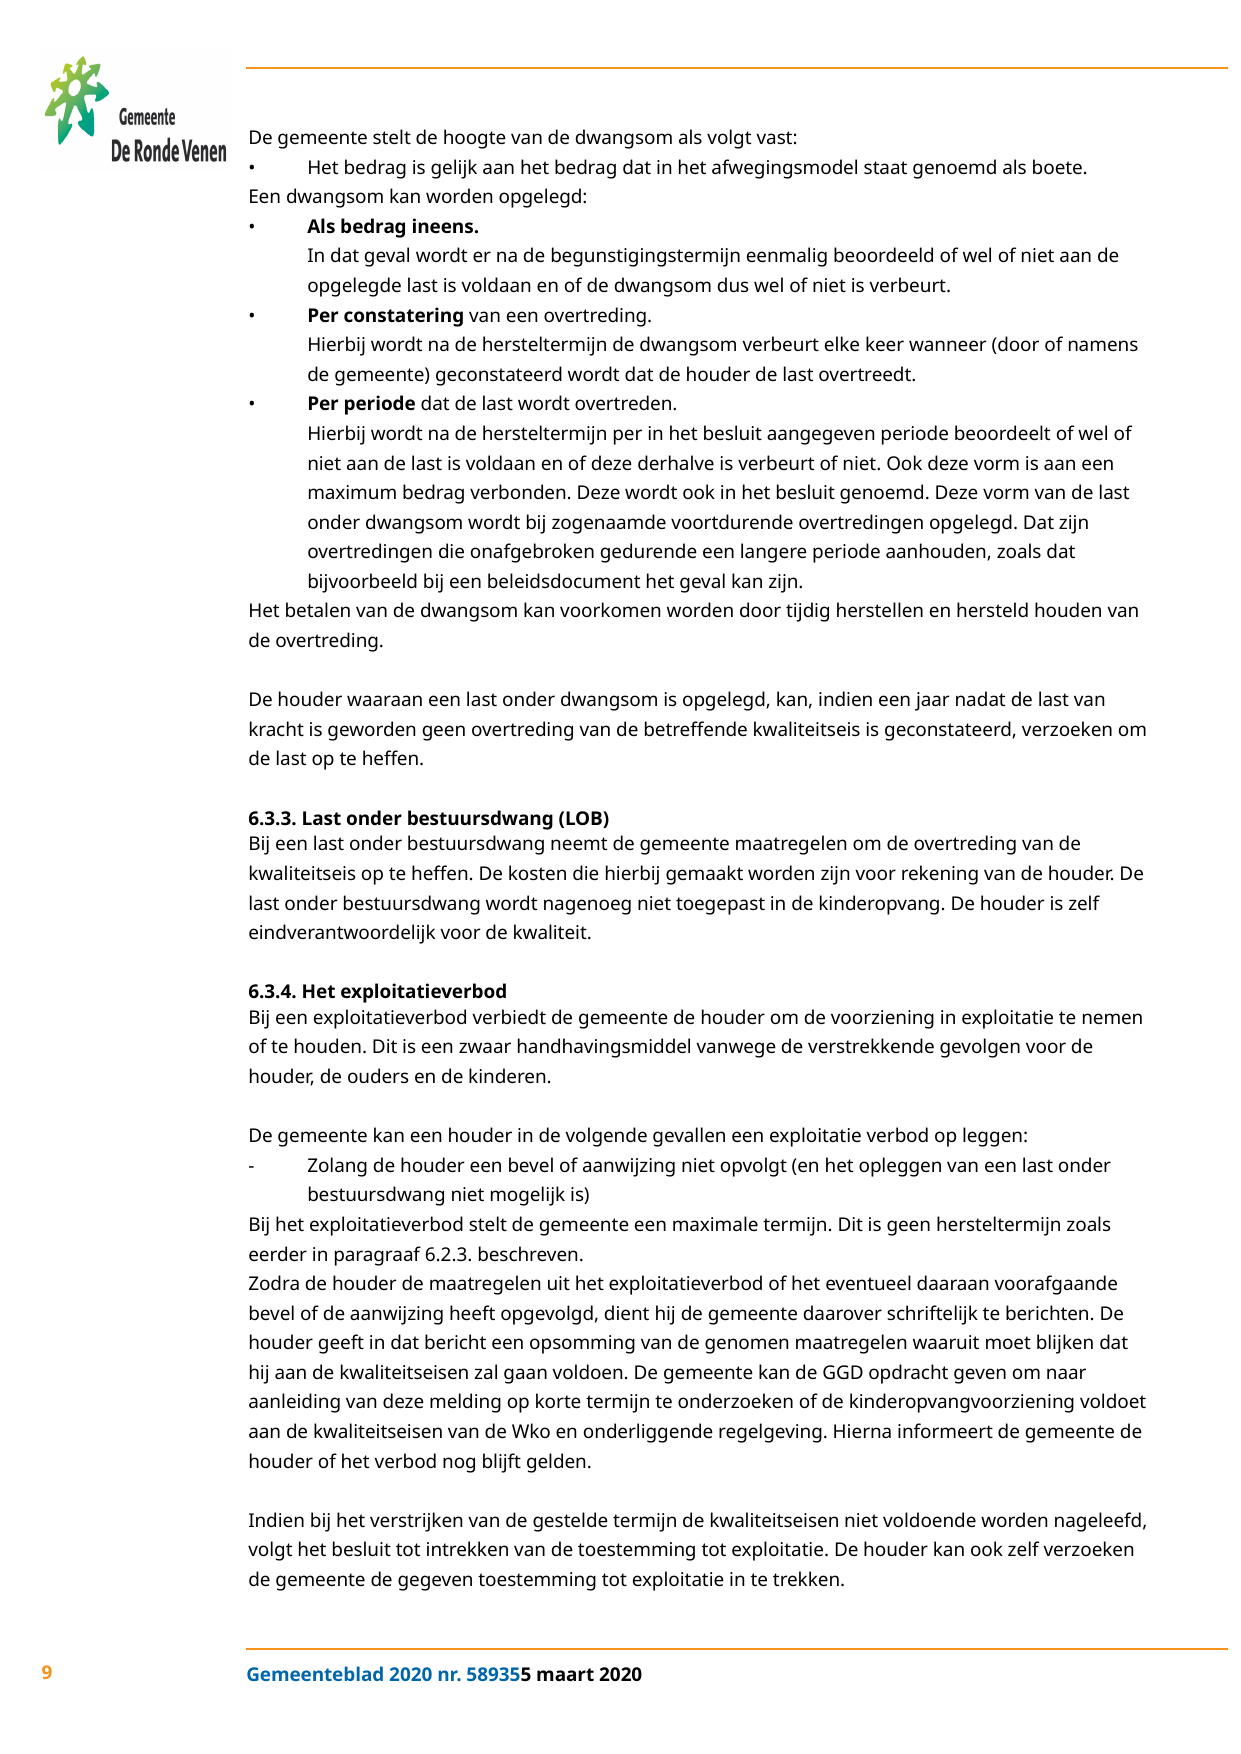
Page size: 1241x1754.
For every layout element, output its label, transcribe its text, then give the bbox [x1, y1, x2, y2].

list Als bedrag ineens. [248, 213, 1152, 239]
picture [41, 47, 231, 172]
list Hierbij wordt na de hersteltermijn de dwangsom verbeurt elke keer wanneer (door of namens de gemeente) geconstateerd wordt dat de houder de last overtreedt. [248, 331, 1152, 387]
list Het bedrag is gelijk aan het bedrag dat in het afwegingsmodel staat genoemd als boete. [248, 154, 1152, 180]
text De gemeente kan een houder in de volgende gevallen een exploitatie verbod op leggen: [248, 1122, 1152, 1148]
text Een dwangsom kan worden opgelegd: [248, 183, 1152, 209]
text De gemeente stelt de hoogte van de dwangsom als volgt vast: [248, 124, 1152, 150]
text Bij een last onder bestuursdwang neemt de gemeente maatregelen om de overtreding van de kwaliteitseis op te heffen. De kosten die hierbij gemaakt worden zijn voor rekening van de houder. De last onder bestuursdwang wordt nagenoeg niet toegepast in de kinderopvang. De houder is zelf eindverantwoordelijk voor de kwaliteit. [248, 831, 1152, 945]
list Hierbij wordt na de hersteltermijn per in het besluit aangegeven periode beoordeelt of wel of niet aan de last is voldaan en of deze derhalve is verbeurt of niet. Ook deze vorm is aan een maximum bedrag verbonden. Deze wordt ook in het besluit genoemd. Deze vorm van de last onder dwangsom wordt bij zogenaamde voortdurende overtredingen opgelegd. Dat zijn overtredingen die onafgebroken gedurende een langere periode aanhouden, zoals dat bijvoorbeeld bij een beleidsdocument het geval kan zijn. [248, 420, 1152, 594]
text 6.3.4. Het exploitatieverbod [248, 978, 1152, 1004]
text De houder waaraan een last onder dwangsom is opgelegd, kan, indien een jaar nadat de last van kracht is geworden geen overtreding van de betreffende kwaliteitseis is geconstateerd, verzoeken om de last op te heffen. [248, 686, 1152, 771]
text Indien bij het verstrijken van de gestelde termijn de kwaliteitseisen niet voldoende worden nageleefd, volgt het besluit tot intrekken van de toestemming tot exploitatie. De houder kan ook zelf verzoeken de gemeente de gegeven toestemming tot exploitatie in te trekken. [248, 1507, 1152, 1592]
text Het betalen van de dwangsom kan voorkomen worden door tijdig herstellen en hersteld houden van de overtreding. [248, 598, 1152, 653]
list Per periode dat de last wordt overtreden. [248, 391, 1152, 416]
list In dat geval wordt er na de begunstigingstermijn eenmalig beoordeeld of wel of niet aan de opgelegde last is voldaan en of de dwangsom dus wel of niet is verbeurt. [248, 243, 1152, 298]
text Zodra de houder de maatregelen uit het exploitatieverbod of het eventueel daaraan voorafgaande bevel of de aanwijzing heeft opgevolgd, dient hij de gemeente daarover schriftelijk te berichten. De houder geeft in dat bericht een opsomming van de genomen maatregelen waaruit moet blijken dat hij aan de kwaliteitseisen zal gaan voldoen. De gemeente kan de GGD opdracht geven om naar aanleiding van deze melding op korte termijn te onderzoeken of de kinderopvangvoorziening voldoet aan de kwaliteitseisen van de Wko en onderliggende regelgeving. Hierna informeert de gemeente de houder of het verbod nog blijft gelden. [248, 1270, 1152, 1474]
list Per constatering van een overtreding. [248, 302, 1152, 328]
text 6.3.3. Last onder bestuursdwang (LOB) [248, 805, 1152, 831]
text Bij een exploitatieverbod verbiedt de gemeente de houder om de voorziening in exploitatie te nemen of te houden. Dit is een zwaar handhavingsmiddel vanwege de verstrekkende gevolgen voor de houder, de ouders en de kinderen. [248, 1004, 1152, 1089]
list Zolang de houder een bevel of aanwijzing niet opvolgt (en het opleggen van een last onder bestuursdwang niet mogelijk is) [248, 1152, 1152, 1207]
text Bij het exploitatieverbod stelt de gemeente een maximale termijn. Dit is geen hersteltermijn zoals eerder in paragraaf 6.2.3. beschreven. [248, 1211, 1152, 1267]
